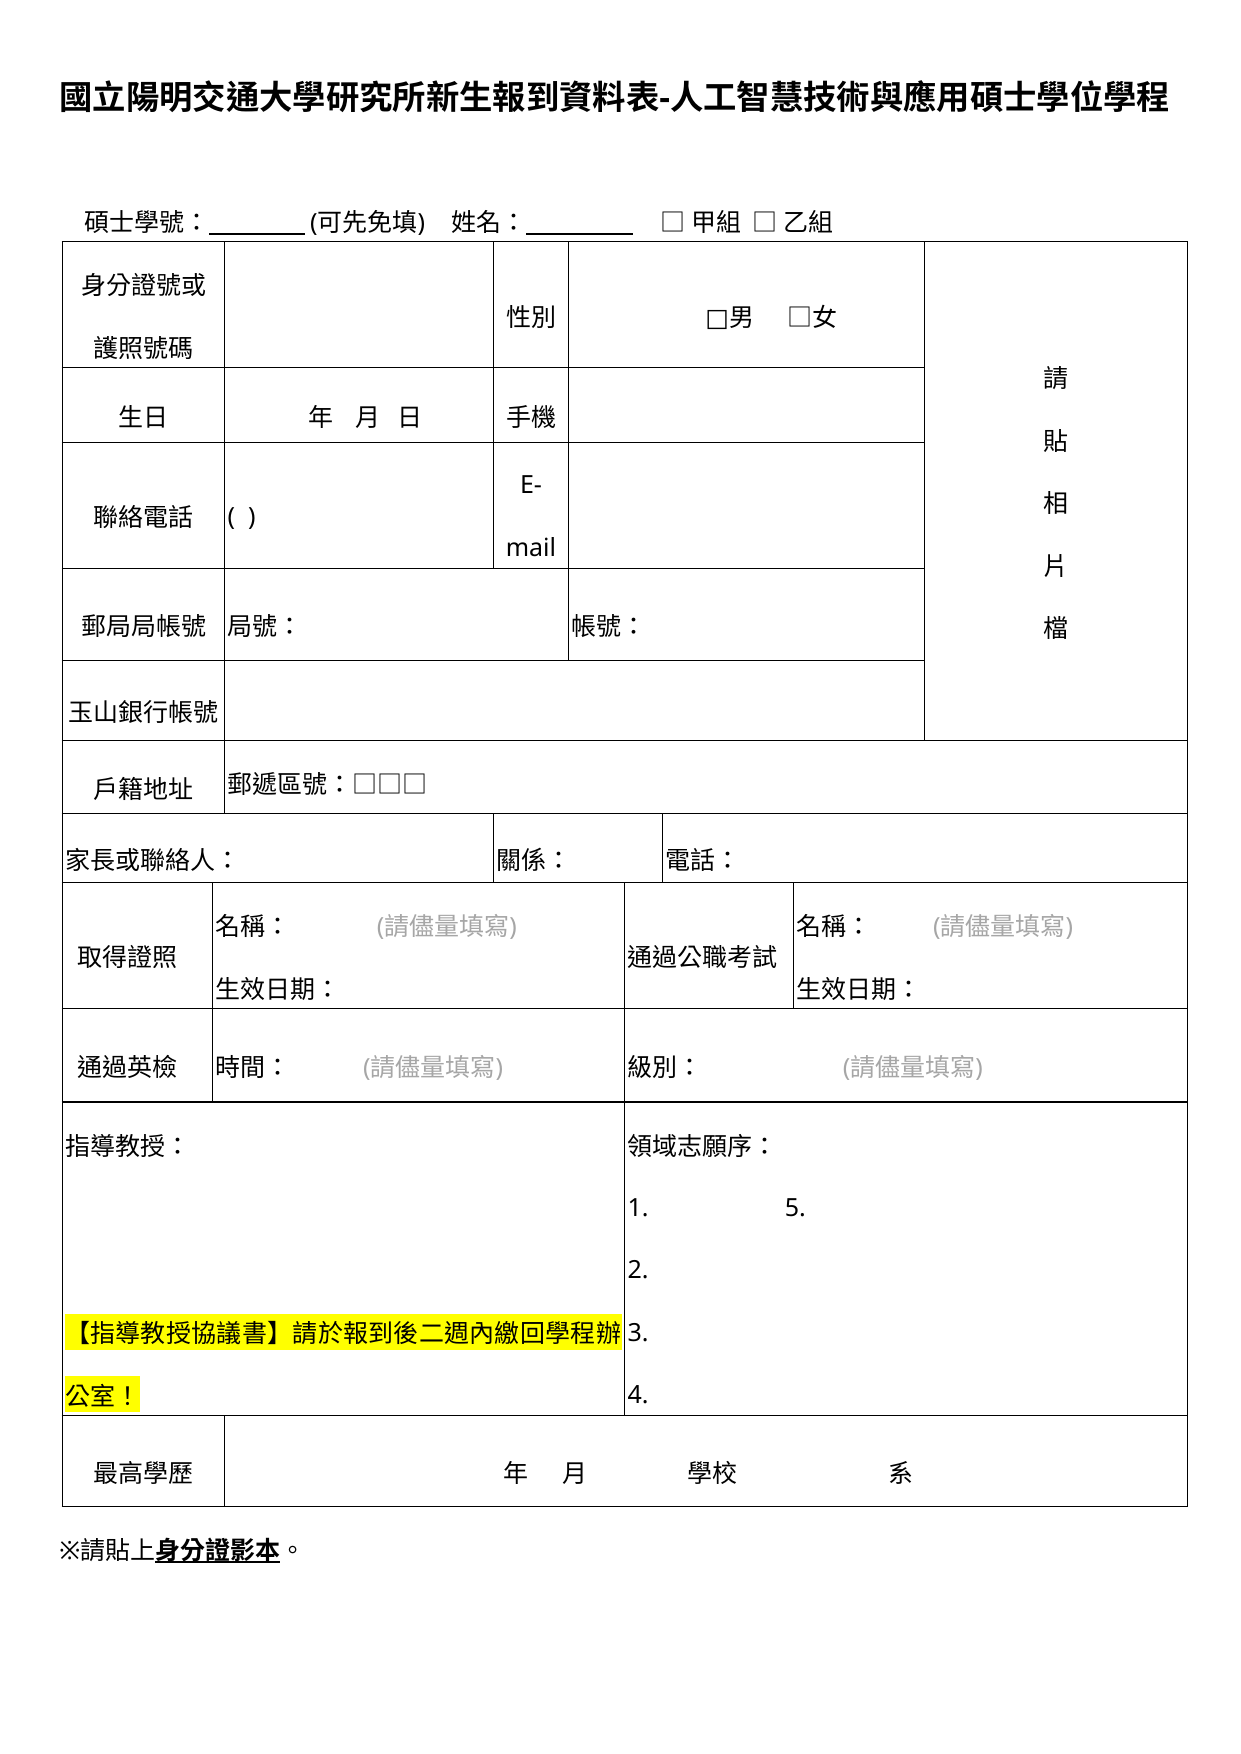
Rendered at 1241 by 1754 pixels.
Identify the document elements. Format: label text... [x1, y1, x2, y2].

table_cell 聯絡電話 [63, 443, 224, 568]
table_cell 通過英檢 [63, 1009, 212, 1101]
table_cell [569, 368, 924, 442]
text ※請貼上身分證影本。 [59, 1507, 1181, 1569]
text 碩士學號： (可先免填) 姓名： □ 甲組 □ 乙組 [59, 179, 1181, 241]
table_cell 戶籍地址 [63, 741, 224, 813]
table_cell 取得證照 [63, 883, 212, 1008]
table_cell 手機 [494, 368, 568, 442]
table_cell 年 月 日 [225, 368, 493, 442]
table_cell [225, 661, 924, 740]
table_cell 名稱： (請儘量填寫) 生效日期： [794, 883, 1187, 1008]
table_cell 生日 [63, 368, 224, 442]
table_header 身分證號或 護照號碼 [63, 242, 224, 367]
table_cell 名稱： (請儘量填寫) 生效日期： [213, 883, 624, 1008]
table_cell 級別： (請儘量填寫) [625, 1009, 1187, 1101]
table_cell 郵遞區號：□□□ [225, 741, 1187, 813]
table_cell 玉山銀行帳號 [63, 661, 224, 740]
table_cell 家長或聯絡人： [63, 814, 493, 882]
table_header [225, 242, 493, 367]
table_cell 最高學歷 [63, 1416, 224, 1506]
table_cell [569, 443, 924, 568]
table_header 性別 [494, 242, 568, 367]
table_cell 帳號： [569, 569, 924, 659]
table_cell 指導教授： 【指導教授協議書】請於報到後二週內繳回學程辦公室！ [63, 1103, 624, 1415]
table_cell ( ) [225, 443, 493, 568]
table_cell 電話： [663, 814, 1187, 882]
table_cell 關係： [494, 814, 662, 882]
table_cell 領域志願序： 1. 5. 2. 3. 4. [625, 1103, 1187, 1415]
table_cell 局號： [225, 569, 568, 659]
table_header 請 貼 相 片 檔 [925, 242, 1187, 740]
table_cell 通過公職考試 [625, 883, 793, 1008]
table_cell 年 月 學校 系 [225, 1416, 1187, 1506]
text 國立陽明交通大學研究所新生報到資料表-人工智慧技術與應用碩士學位學程 [59, 54, 1181, 116]
table_cell 時間： (請儘量填寫) [213, 1009, 624, 1101]
table_cell 郵局局帳號 [63, 569, 224, 659]
table_cell E-mail [494, 443, 568, 568]
table_header □男 □女 [569, 242, 924, 367]
